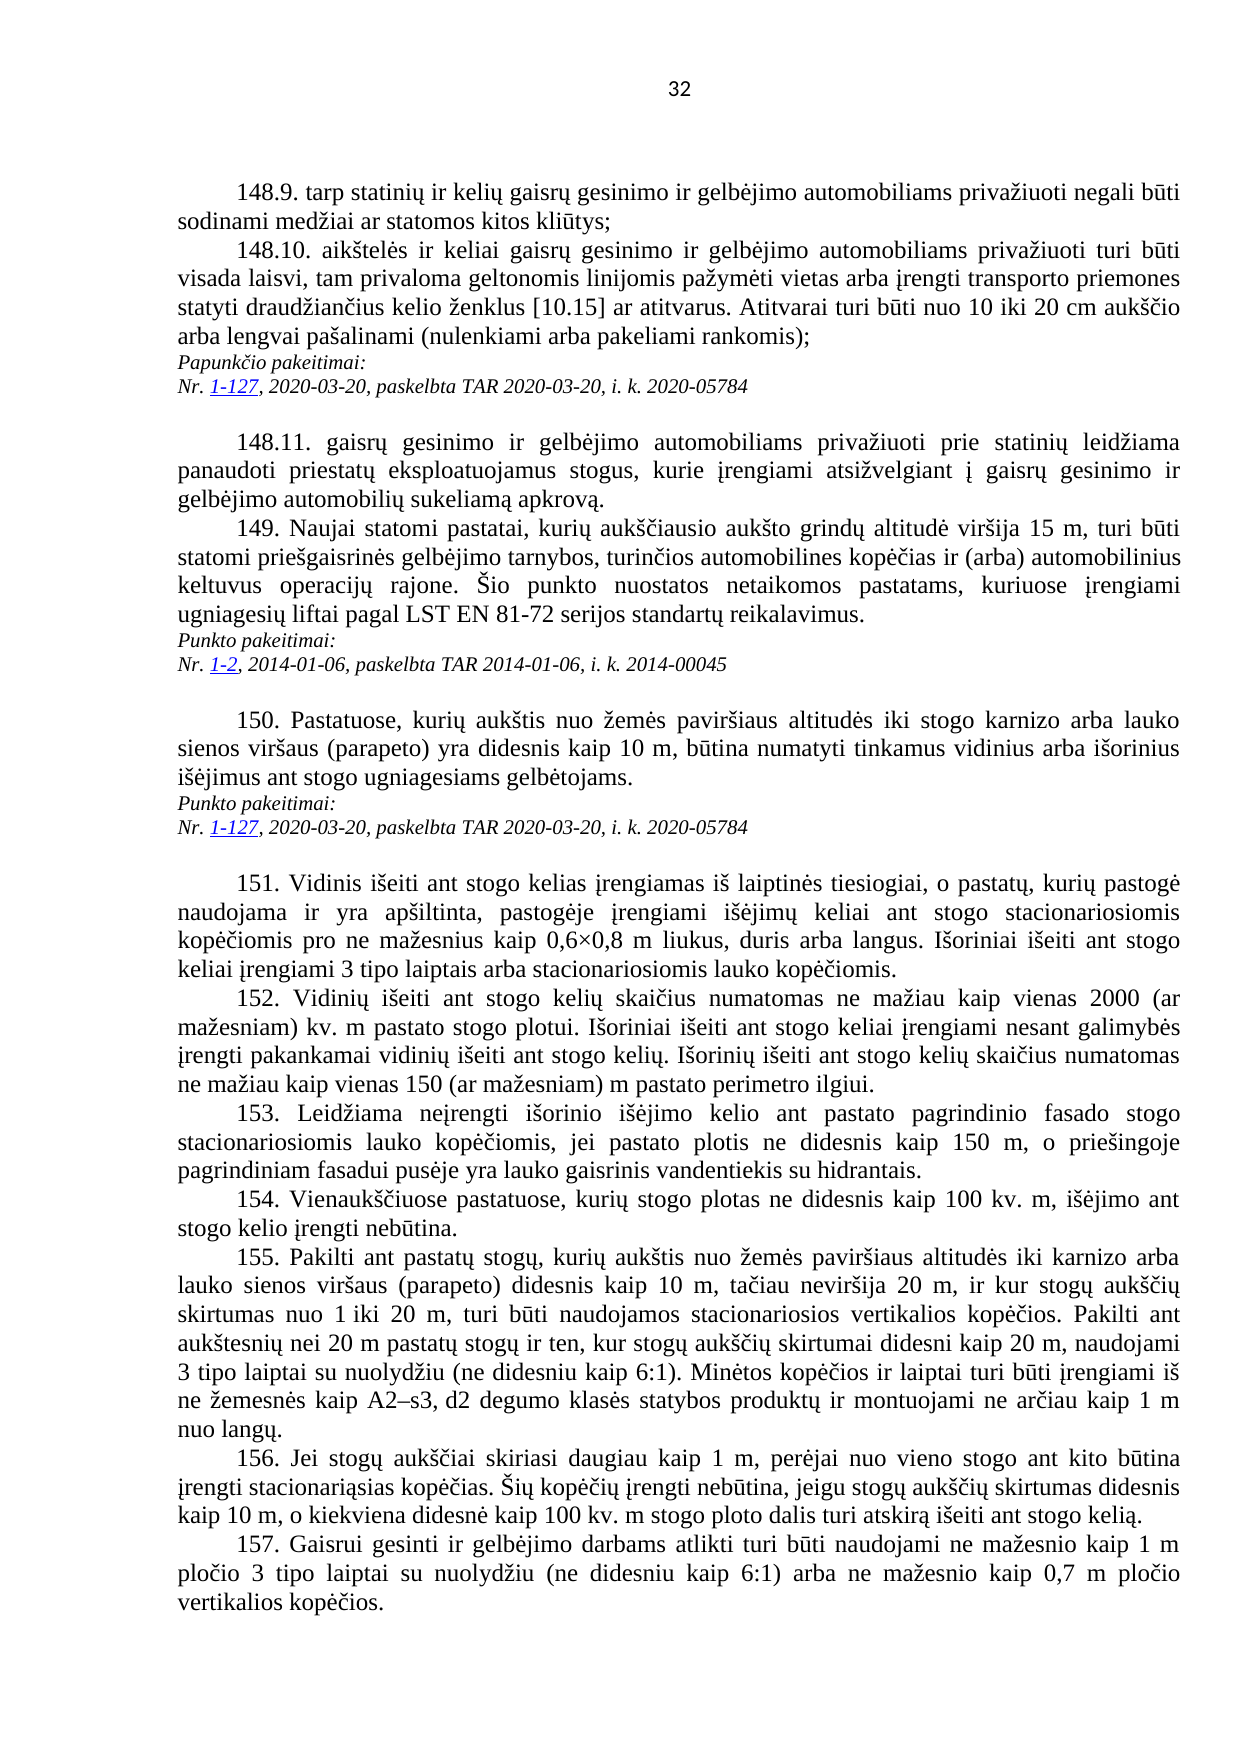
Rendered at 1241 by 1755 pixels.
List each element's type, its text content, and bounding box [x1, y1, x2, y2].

text 157. Gaisrui gesinti ir gelbėjimo darbams atlikti turi būti naudojami ne mažesnio kaip 1 m pločio 3 tipo laiptai su nuolydžiu (ne didesniu kaip 6:1) arba ne mažesnio kaip 0,7 m pločio vertikalios kopėčios. [177, 1529, 1181, 1615]
text 153. Leidžiama neįrengti išorinio išėjimo kelio ant pastato pagrindinio fasado stogo stacionariosiomis lauko kopėčiomis, jei pastato plotis ne didesnis kaip 150 m, o priešingoje pagrindiniam fasadui pusėje yra lauko gaisrinis vandentiekis su hidrantais. [177, 1098, 1181, 1184]
text Nr. 1-127, 2020-03-20, paskelbta TAR 2020-03-20, i. k. 2020-05784 [177, 815, 1181, 839]
text Punkto pakeitimai: [177, 791, 1181, 815]
text Papunkčio pakeitimai: [177, 350, 1181, 374]
text Nr. 1-2, 2014-01-06, paskelbta TAR 2014-01-06, i. k. 2014-00045 [177, 652, 1181, 676]
text 150. Pastatuose, kurių aukštis nuo žemės paviršiaus altitudės iki stogo karnizo arba lauko sienos viršaus (parapeto) yra didesnis kaip 10 m, būtina numatyti tinkamus vidinius arba išorinius išėjimus ant stogo ugniagesiams gelbėtojams. [177, 705, 1181, 791]
text 148.11. gaisrų gesinimo ir gelbėjimo automobiliams privažiuoti prie statinių leidžiama panaudoti priestatų eksploatuojamus stogus, kurie įrengiami atsižvelgiant į gaisrų gesinimo ir gelbėjimo automobilių sukeliamą apkrovą. [177, 427, 1181, 513]
text 156. Jei stogų aukščiai skiriasi daugiau kaip 1 m, perėjai nuo vieno stogo ant kito būtina įrengti stacionariąsias kopėčias. Šių kopėčių įrengti nebūtina, jeigu stogų aukščių skirtumas didesnis kaip 10 m, o kiekviena didesnė kaip 100 kv. m stogo ploto dalis turi atskirą išeiti ant stogo kelią. [177, 1443, 1181, 1529]
text 151. Vidinis išeiti ant stogo kelias įrengiamas iš laiptinės tiesiogiai, o pastatų, kurių pastogė naudojama ir yra apšiltinta, pastogėje įrengiami išėjimų keliai ant stogo stacionariosiomis kopėčiomis pro ne mažesnius kaip 0,6×0,8 m liukus, duris arba langus. Išoriniai išeiti ant stogo keliai įrengiami 3 tipo laiptais arba stacionariosiomis lauko kopėčiomis. [177, 868, 1181, 983]
text 148.9. tarp statinių ir kelių gaisrų gesinimo ir gelbėjimo automobiliams privažiuoti negali būti sodinami medžiai ar statomos kitos kliūtys; [177, 177, 1181, 235]
text Punkto pakeitimai: [177, 628, 1181, 652]
text 154. Vienaukščiuose pastatuose, kurių stogo plotas ne didesnis kaip 100 kv. m, išėjimo ant stogo kelio įrengti nebūtina. [177, 1184, 1181, 1242]
text 155. Pakilti ant pastatų stogų, kurių aukštis nuo žemės paviršiaus altitudės iki karnizo arba lauko sienos viršaus (parapeto) didesnis kaip 10 m, tačiau neviršija 20 m, ir kur stogų aukščių skirtumas nuo 1 iki 20 m, turi būti naudojamos stacionariosios vertikalios kopėčios. Pakilti ant aukštesnių nei 20 m pastatų stogų ir ten, kur stogų aukščių skirtumai didesni kaip 20 m, naudojami 3 tipo laiptai su nuolydžiu (ne didesniu kaip 6:1). Minėtos kopėčios ir laiptai turi būti įrengiami iš ne žemesnės kaip A2–s3, d2 degumo klasės statybos produktų ir montuojami ne arčiau kaip 1 m nuo langų. [177, 1242, 1181, 1443]
text 152. Vidinių išeiti ant stogo kelių skaičius numatomas ne mažiau kaip vienas 2000 (ar mažesniam) kv. m pastato stogo plotui. Išoriniai išeiti ant stogo keliai įrengiami nesant galimybės įrengti pakankamai vidinių išeiti ant stogo kelių. Išorinių išeiti ant stogo kelių skaičius numatomas ne mažiau kaip vienas 150 (ar mažesniam) m pastato perimetro ilgiui. [177, 983, 1181, 1098]
text 149. Naujai statomi pastatai, kurių aukščiausio aukšto grindų altitudė viršija 15 m, turi būti statomi priešgaisrinės gelbėjimo tarnybos, turinčios automobilines kopėčias ir (arba) automobilinius keltuvus operacijų rajone. Šio punkto nuostatos netaikomos pastatams, kuriuose įrengiami ugniagesių liftai pagal LST EN 81-72 serijos standartų reikalavimus. [177, 513, 1181, 628]
text 148.10. aikštelės ir keliai gaisrų gesinimo ir gelbėjimo automobiliams privažiuoti turi būti visada laisvi, tam privaloma geltonomis linijomis pažymėti vietas arba įrengti transporto priemones statyti draudžiančius kelio ženklus [10.15] ar atitvarus. Atitvarai turi būti nuo 10 iki 20 cm aukščio arba lengvai pašalinami (nulenkiami arba pakeliami rankomis); [177, 235, 1181, 350]
text Nr. 1-127, 2020-03-20, paskelbta TAR 2020-03-20, i. k. 2020-05784 [177, 374, 1181, 398]
